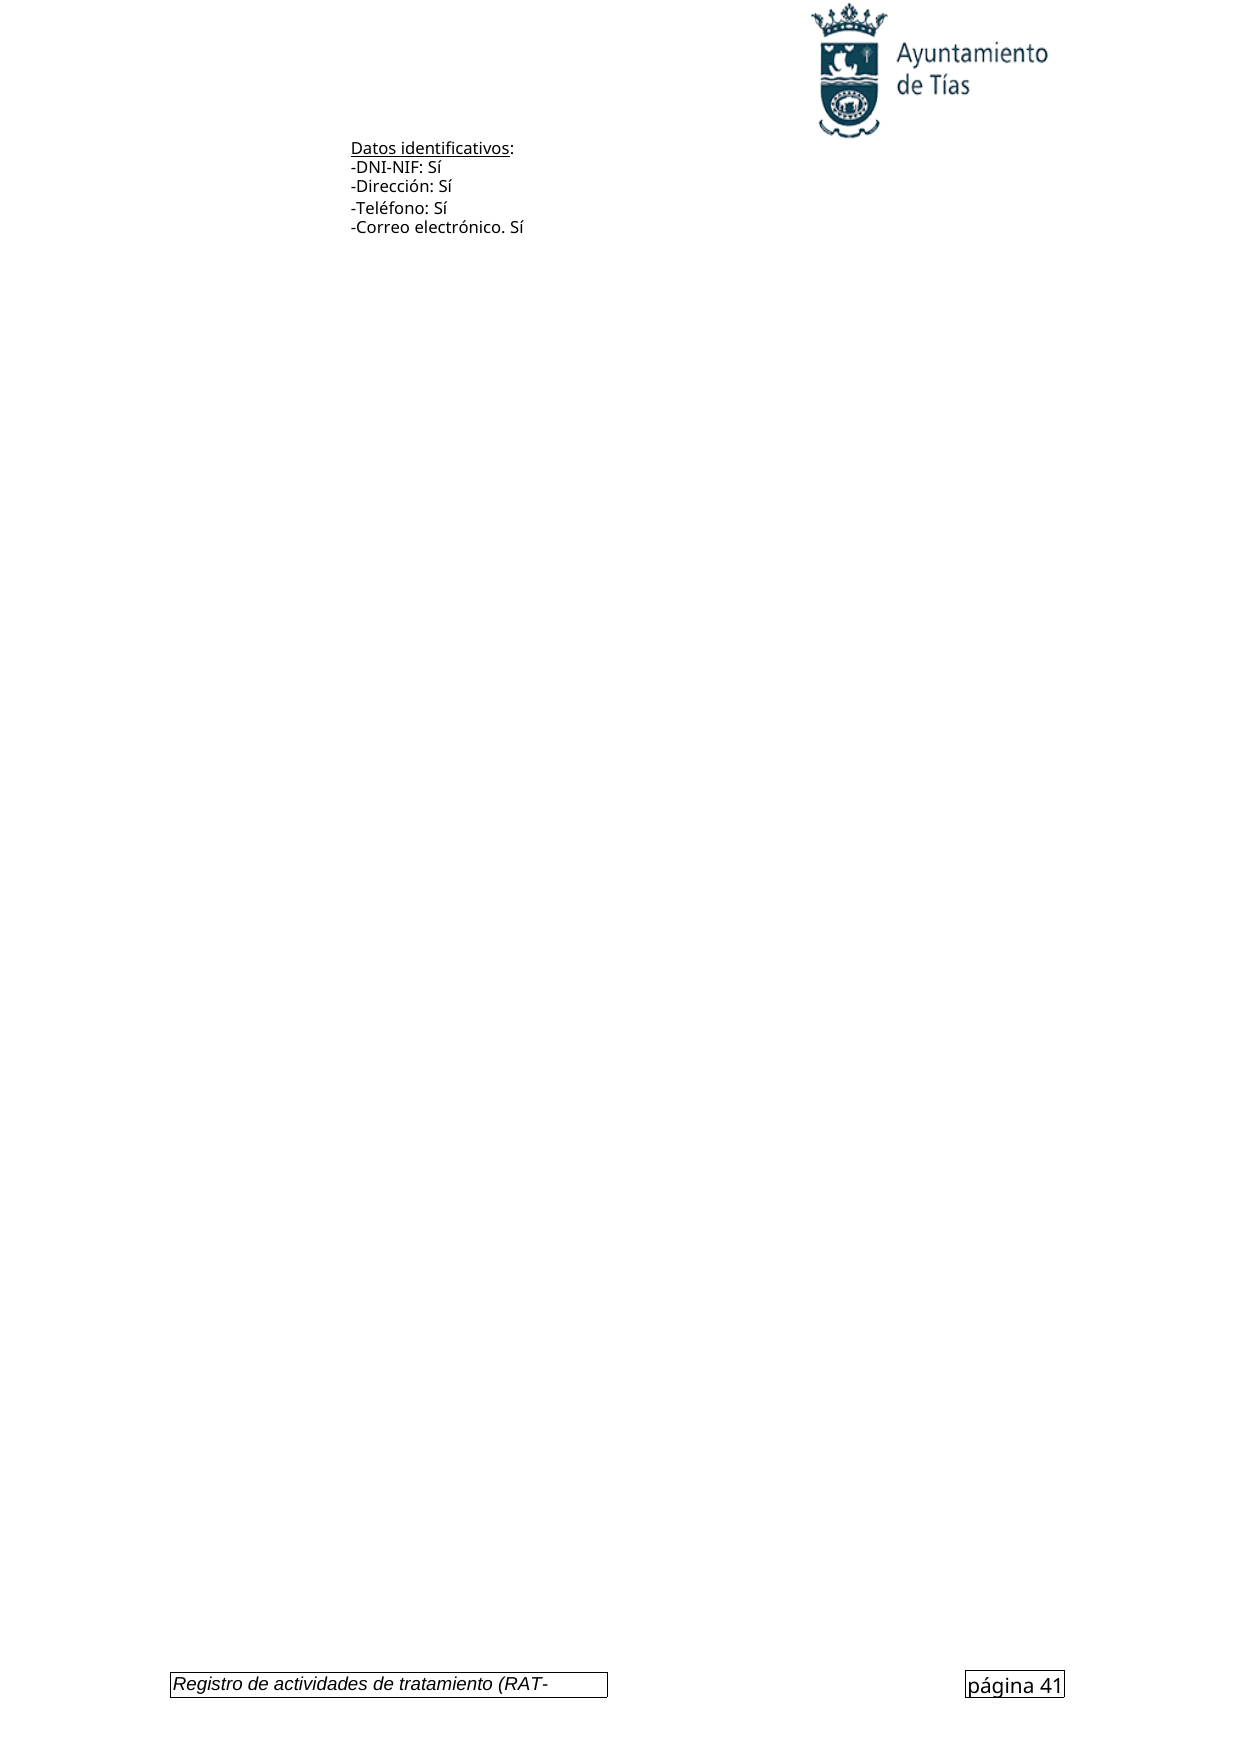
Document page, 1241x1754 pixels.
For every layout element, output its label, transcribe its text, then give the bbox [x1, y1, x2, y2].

table_cell [162, 140, 324, 237]
table_cell Datos identificativos: -DNI-NIF: Sí -Dirección: Sí -Teléfono: Sí -Correo electrónico. Sí [324, 140, 1068, 237]
